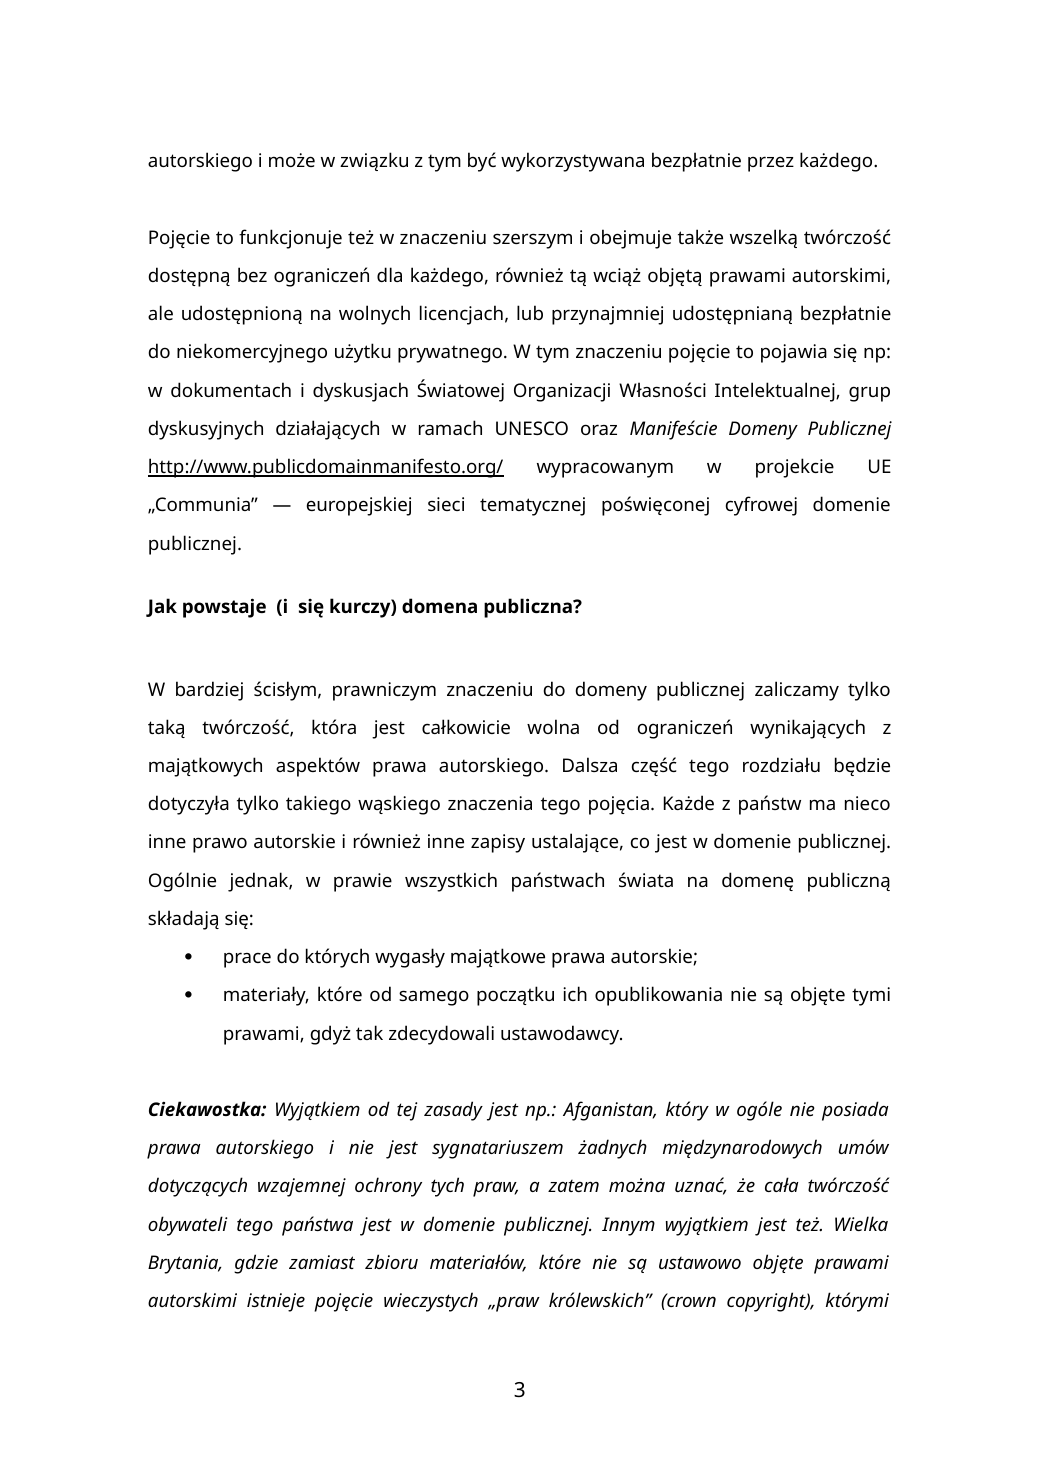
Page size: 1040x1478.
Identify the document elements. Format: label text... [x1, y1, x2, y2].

subtitle Jak powstaje (i się kurczy) domena publiczna? [148, 593, 892, 619]
list materiały, które od samego początku ich opublikowania nie są objęte tymi prawami, gdyż tak zdecydowali ustawodawcy. [185, 982, 892, 1045]
text autorskiego i może w związku z tym być wykorzystywana bezpłatnie przez każdego. [148, 148, 892, 173]
text Pojęcie to funkcjonuje też w znaczeniu szerszym i obejmuje także wszelką twórczość dostępną bez ograniczeń dla każdego, również tą wciąż objętą prawami autorskimi, ale udostępnioną na wolnych licencjach, lub przynajmniej udostępnianą bezpłatnie do niekomercyjnego użytku prywatnego. W tym znaczeniu pojęcie to pojawia się np: w dokumentach i dyskusjach Światowej Organizacji Własności Intelektualnej, grup dyskusyjnych działających w ramach UNESCO oraz Manifeście Domeny Publicznej http://www.publicdomainmanifesto.org/ wypracowanym w projekcie UE „Communia” — europejskiej sieci tematycznej poświęconej cyfrowej domenie publicznej. [148, 224, 892, 555]
text W bardziej ścisłym, prawniczym znaczeniu do domeny publicznej zaliczamy tylko taką twórczość, która jest całkowicie wolna od ograniczeń wynikających z majątkowych aspektów prawa autorskiego. Dalsza część tego rozdziału będzie dotyczyła tylko takiego wąskiego znaczenia tego pojęcia. Każde z państw ma nieco inne prawo autorskie i również inne zapisy ustalające, co jest w domenie publicznej. Ogólnie jednak, w prawie wszystkich państwach świata na domenę publiczną składają się: [148, 676, 892, 931]
list prace do których wygasły majątkowe prawa autorskie; [185, 943, 892, 969]
text Ciekawostka: Wyjątkiem od tej zasady jest np.: Afganistan, który w ogóle nie posiada prawa autorskiego i nie jest sygnatariuszem żadnych międzynarodowych umów dotyczących wzajemnej ochrony tych praw, a zatem można uznać, że cała twórczość obywateli tego państwa jest w domenie publicznej. Innym wyjątkiem jest też. Wielka Brytania, gdzie zamiast zbioru materiałów, które nie są ustawowo objęte prawami autorskimi istnieje pojęcie wieczystych „praw królewskich” (crown copyright), którymi [148, 1096, 892, 1313]
